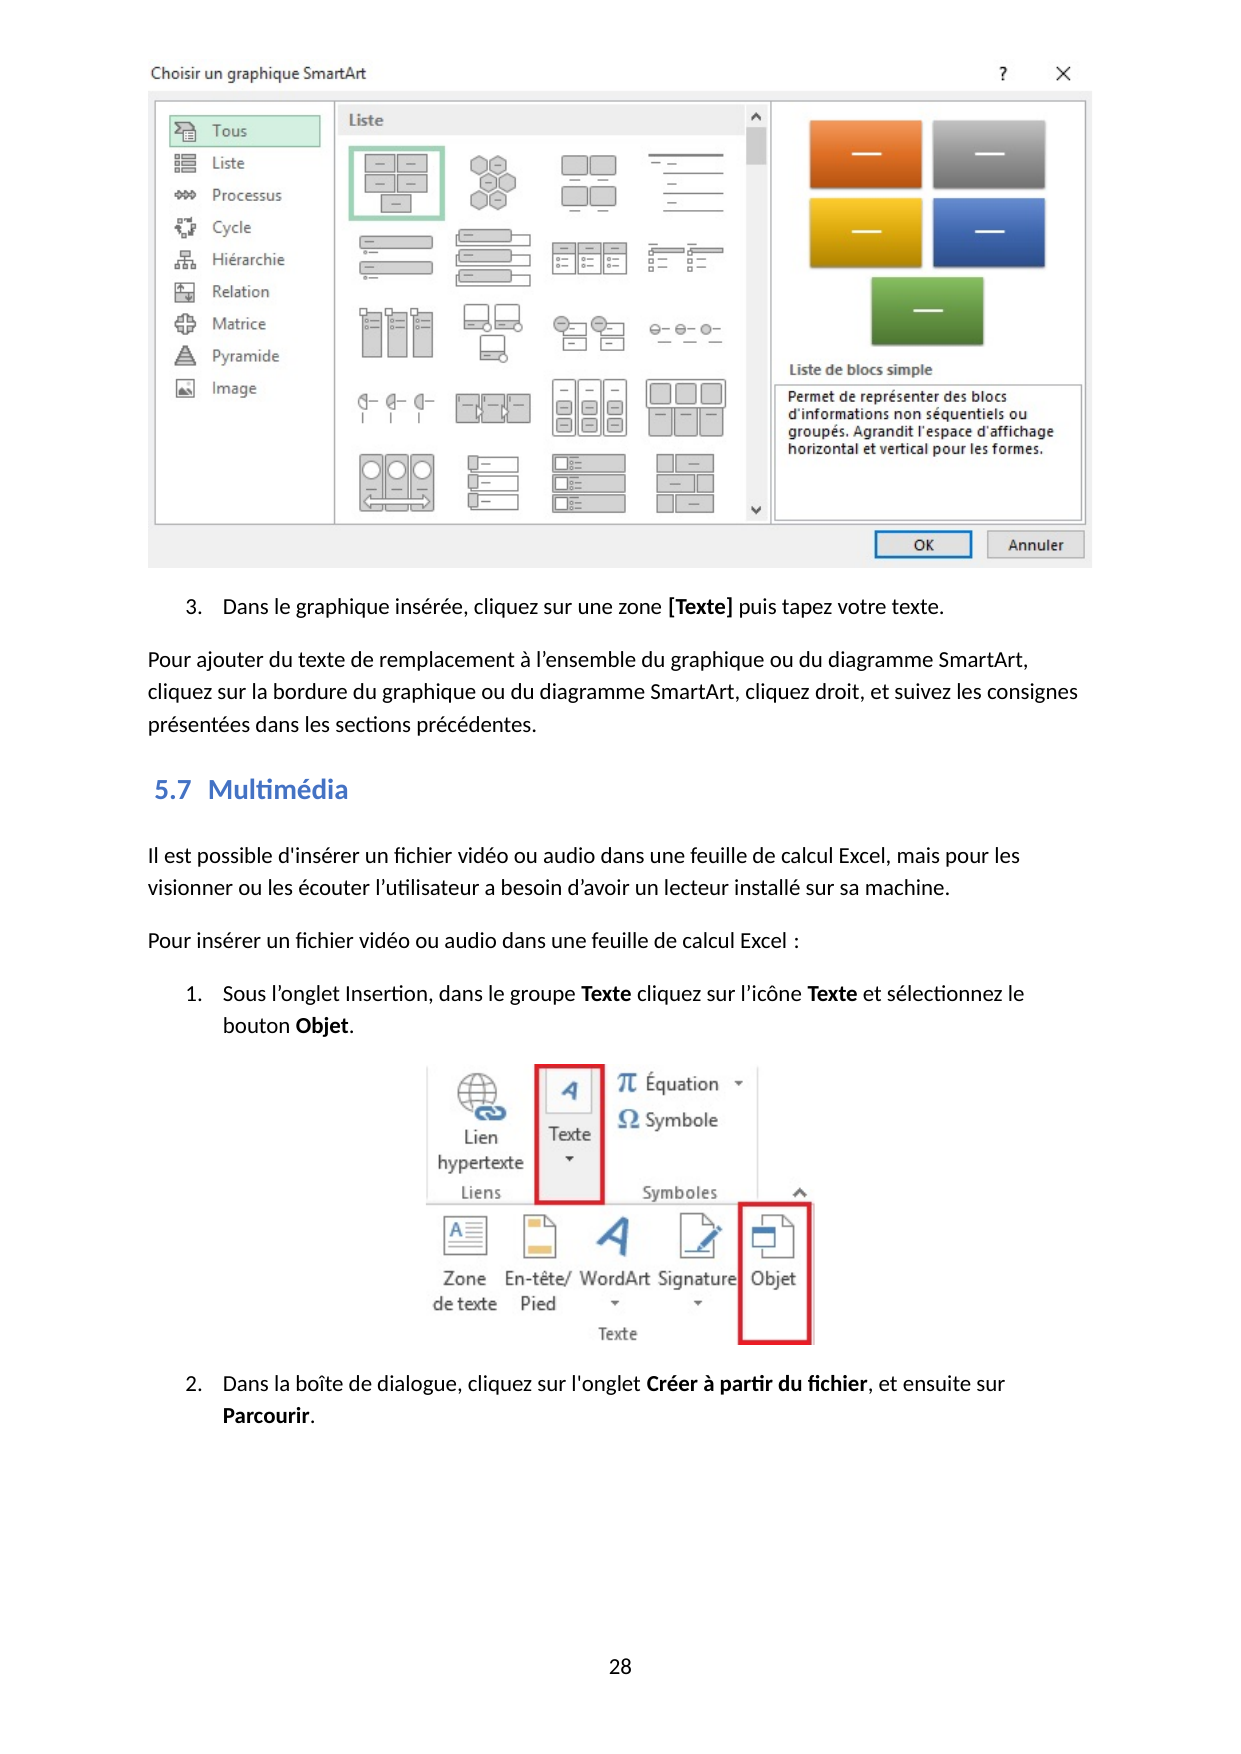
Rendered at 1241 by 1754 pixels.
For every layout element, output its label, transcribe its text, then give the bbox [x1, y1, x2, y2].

subtitle Multimédia [148, 771, 1093, 807]
list Sous l’onglet Insertion, dans le groupe Texte cliquez sur l’icône Texte et sélectionnez le bouton Objet. [185, 979, 1093, 1040]
list Dans le graphique insérée, cliquez sur une zone [Texte] puis tapez votre texte. [185, 592, 1093, 620]
text Pour ajouter du texte de remplacement à l’ensemble du graphique ou du diagramme SmartArt, cliquez sur la bordure du graphique ou du diagramme SmartArt, cliquez droit, et suivez les consignes présentées dans les sections précédentes. [148, 645, 1093, 738]
picture [148, 59, 1093, 568]
text Il est possible d'insérer un fichier vidéo ou audio dans une feuille de calcul Excel, mais pour les visionner ou les écouter l’utilisateur a besoin d’avoir un lecteur installé sur sa machine. [148, 841, 1093, 901]
list Dans la boîte de dialogue, cliquez sur l'onglet Créer à partir du fichier, et ensuite sur Parcourir. [185, 1369, 1093, 1429]
text Pour insérer un fichier vidéo ou audio dans une feuille de calcul Excel : [148, 926, 1093, 954]
picture [425, 1064, 815, 1345]
